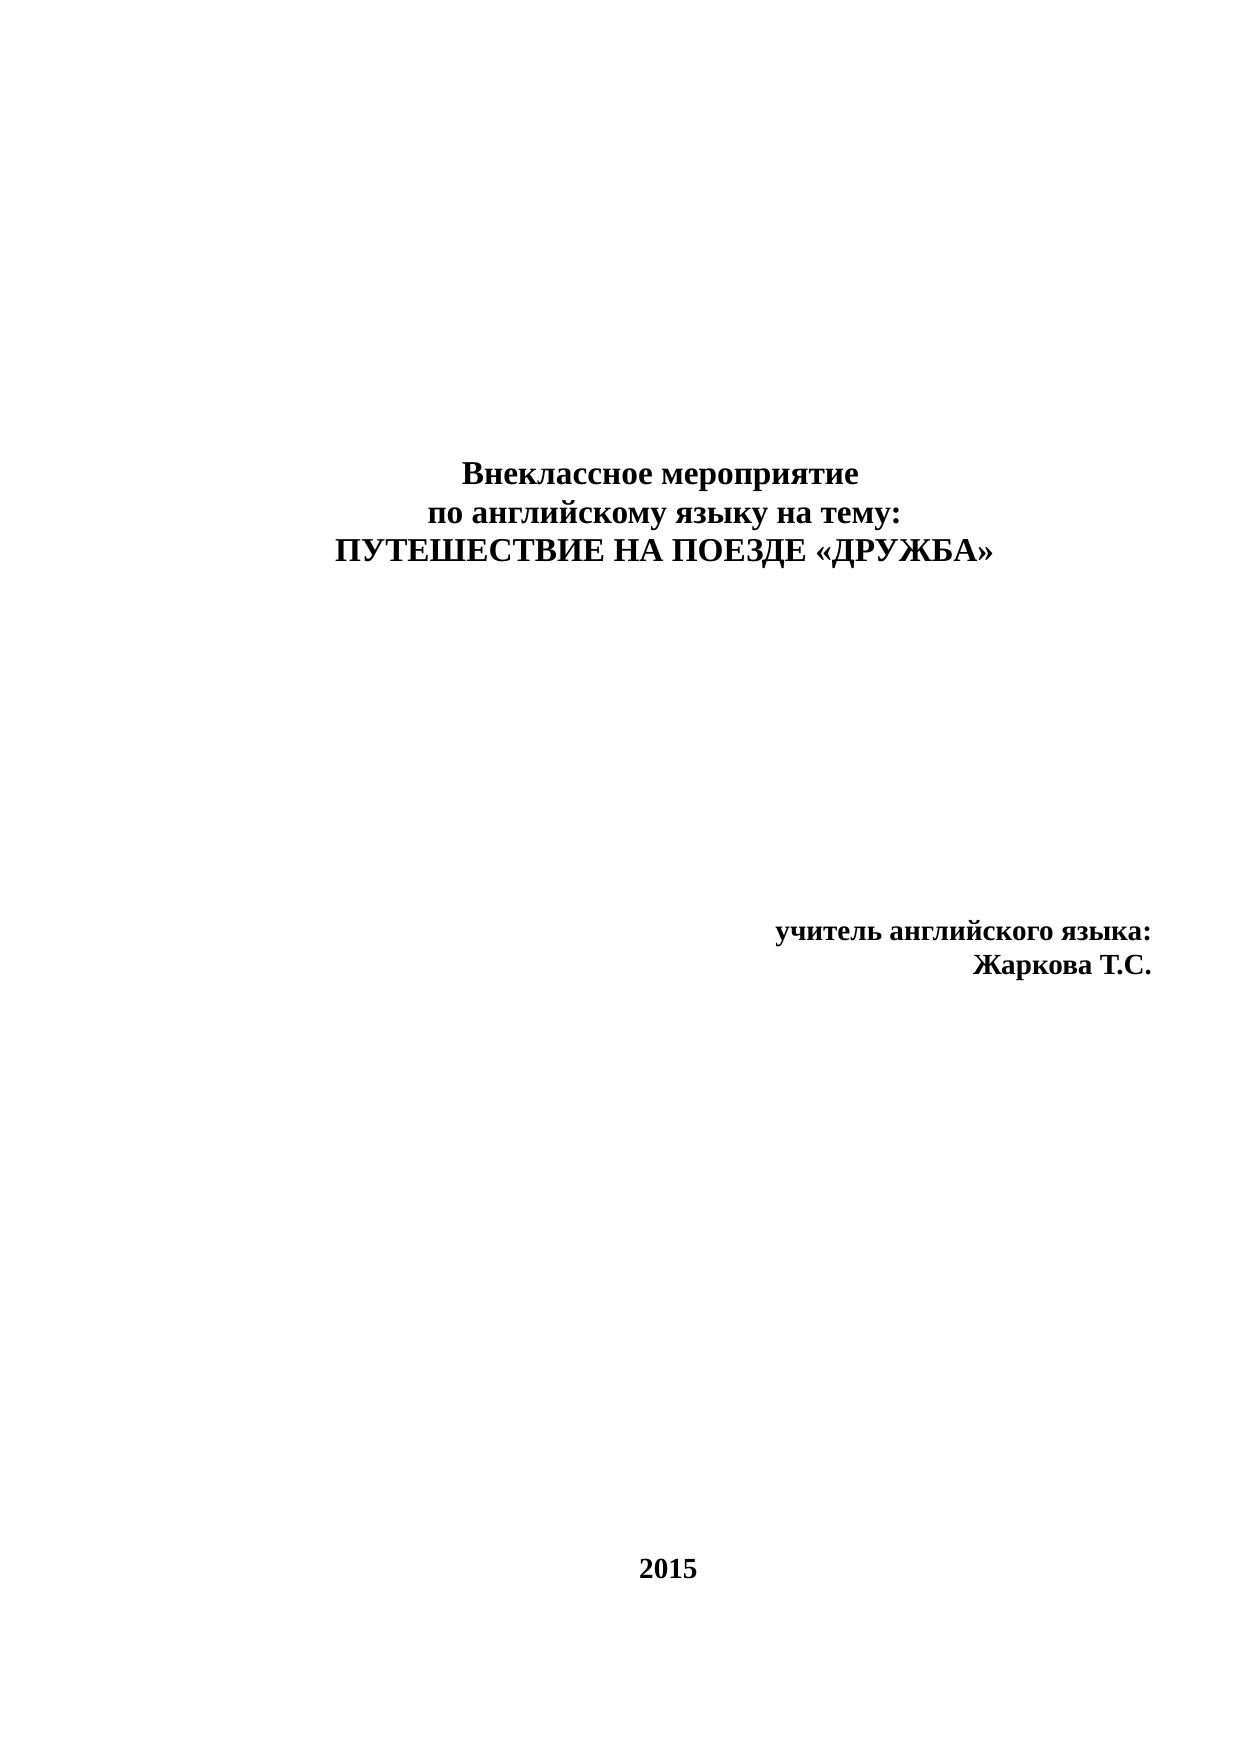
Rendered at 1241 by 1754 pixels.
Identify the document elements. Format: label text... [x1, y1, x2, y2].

text по английскому языку на тему: [177, 492, 1152, 530]
text учитель английского языка: [177, 913, 1152, 947]
text Жаркова Т.С. [177, 947, 1152, 981]
text ПУТЕШЕСТВИЕ НА ПОЕЗДЕ «ДРУЖБА» [177, 530, 1152, 568]
text 2015 [177, 1551, 1152, 1584]
text Внеклассное мероприятие [177, 453, 1152, 492]
